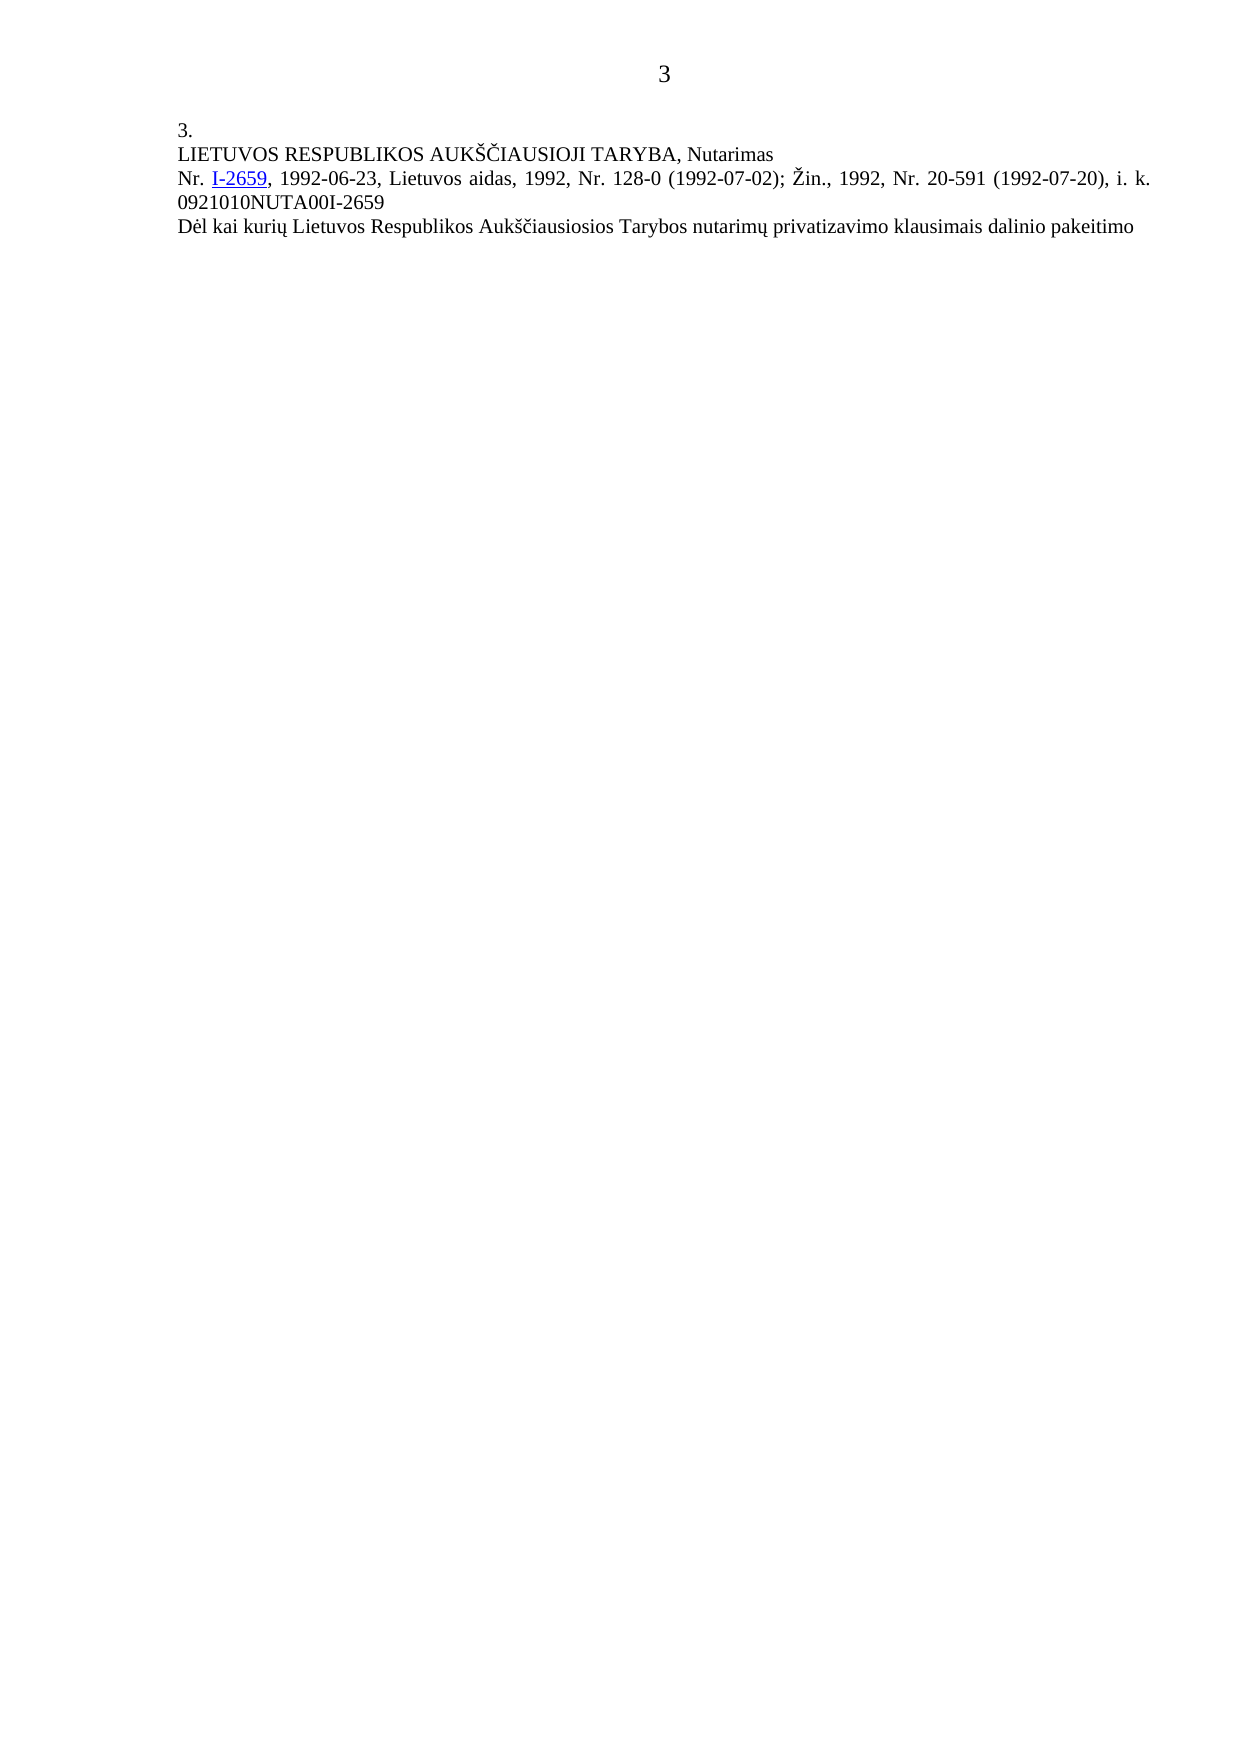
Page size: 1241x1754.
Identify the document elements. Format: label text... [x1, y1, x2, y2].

text 3. [177, 118, 1152, 142]
text Nr. I-2659, 1992-06-23, Lietuvos aidas, 1992, Nr. 128-0 (1992-07-02); Žin., 1992, Nr. 20-591 (1992-07-20), i. k. 0921010NUTA00I-2659 [177, 166, 1152, 214]
text Dėl kai kurių Lietuvos Respublikos Aukščiausiosios Tarybos nutarimų privatizavimo klausimais dalinio pakeitimo [177, 214, 1152, 238]
text LIETUVOS RESPUBLIKOS AUKŠČIAUSIOJI TARYBA, Nutarimas [177, 142, 1152, 166]
